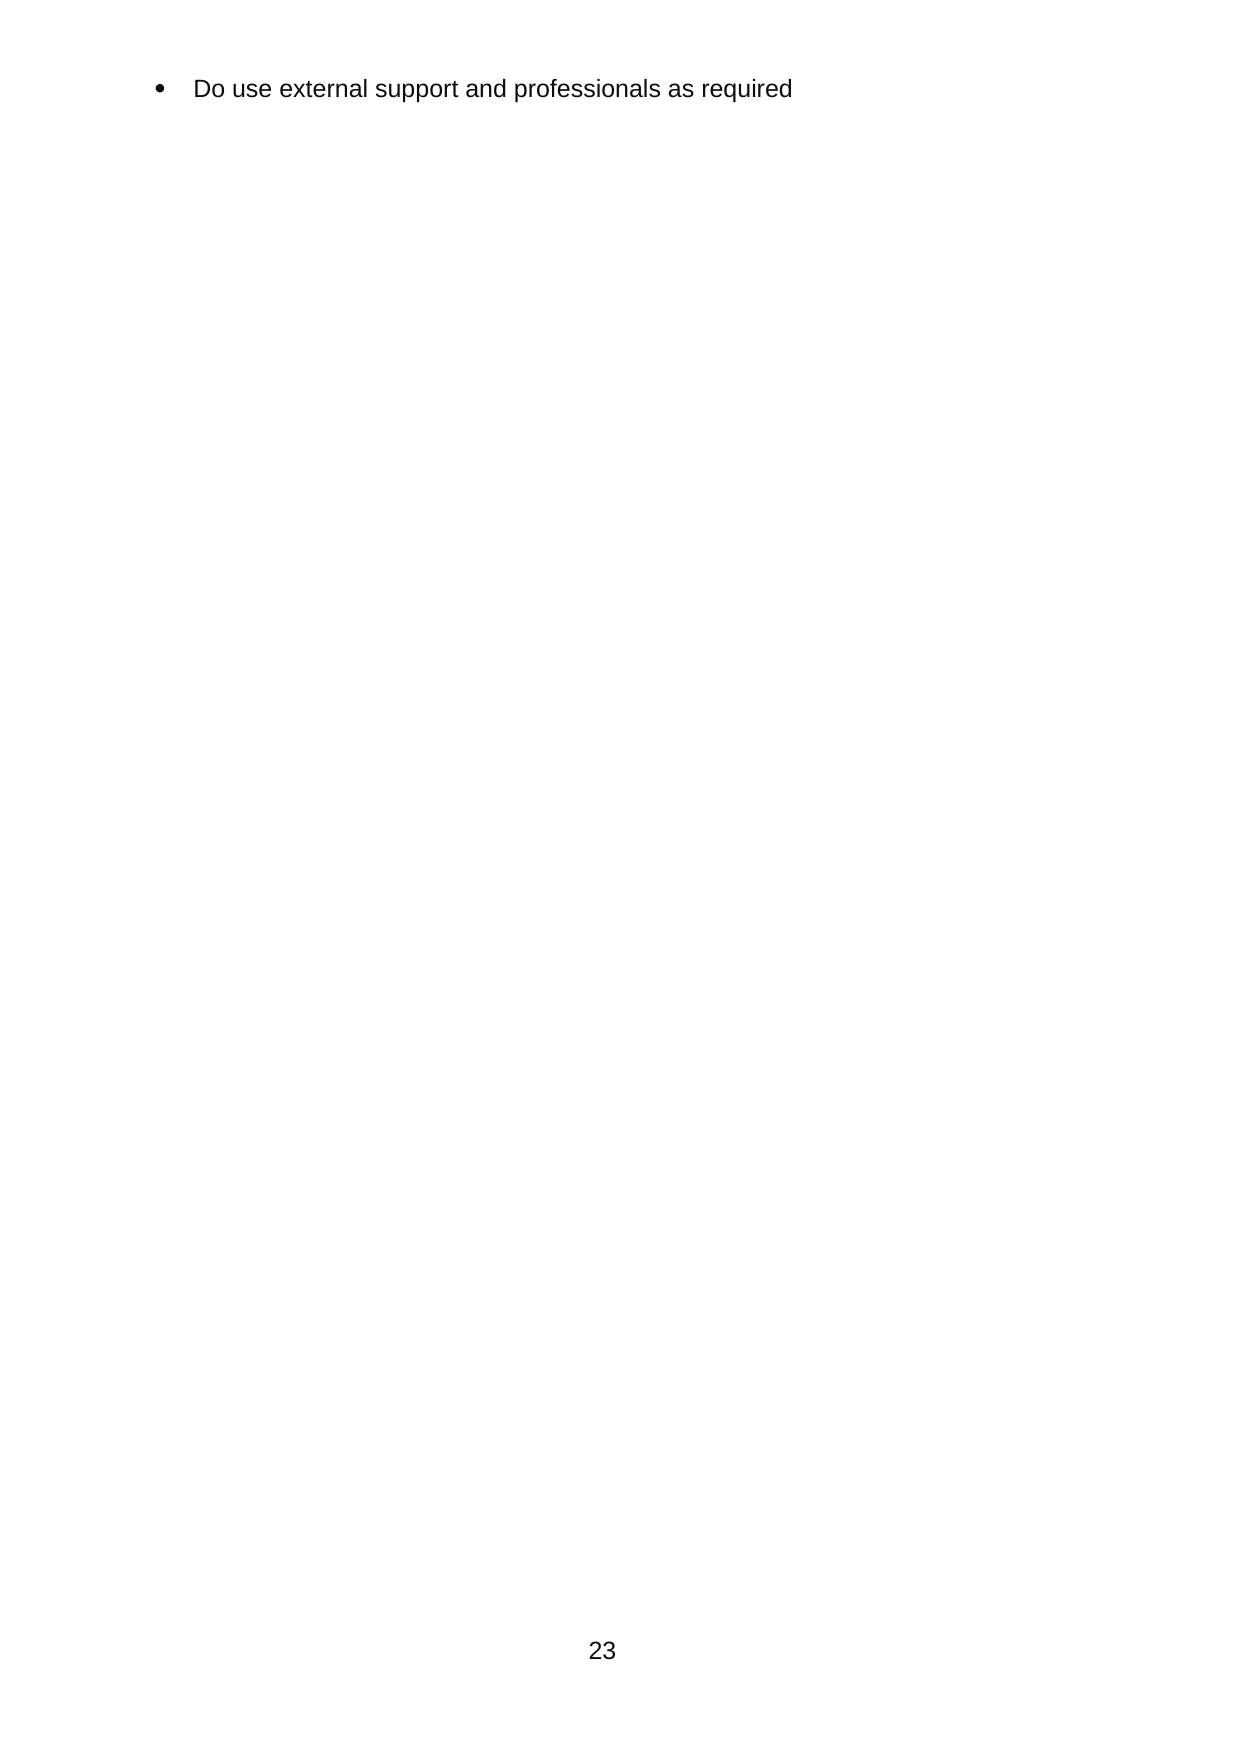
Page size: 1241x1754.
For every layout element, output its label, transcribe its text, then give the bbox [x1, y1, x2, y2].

list Do use external support and professionals as required [156, 74, 1107, 103]
